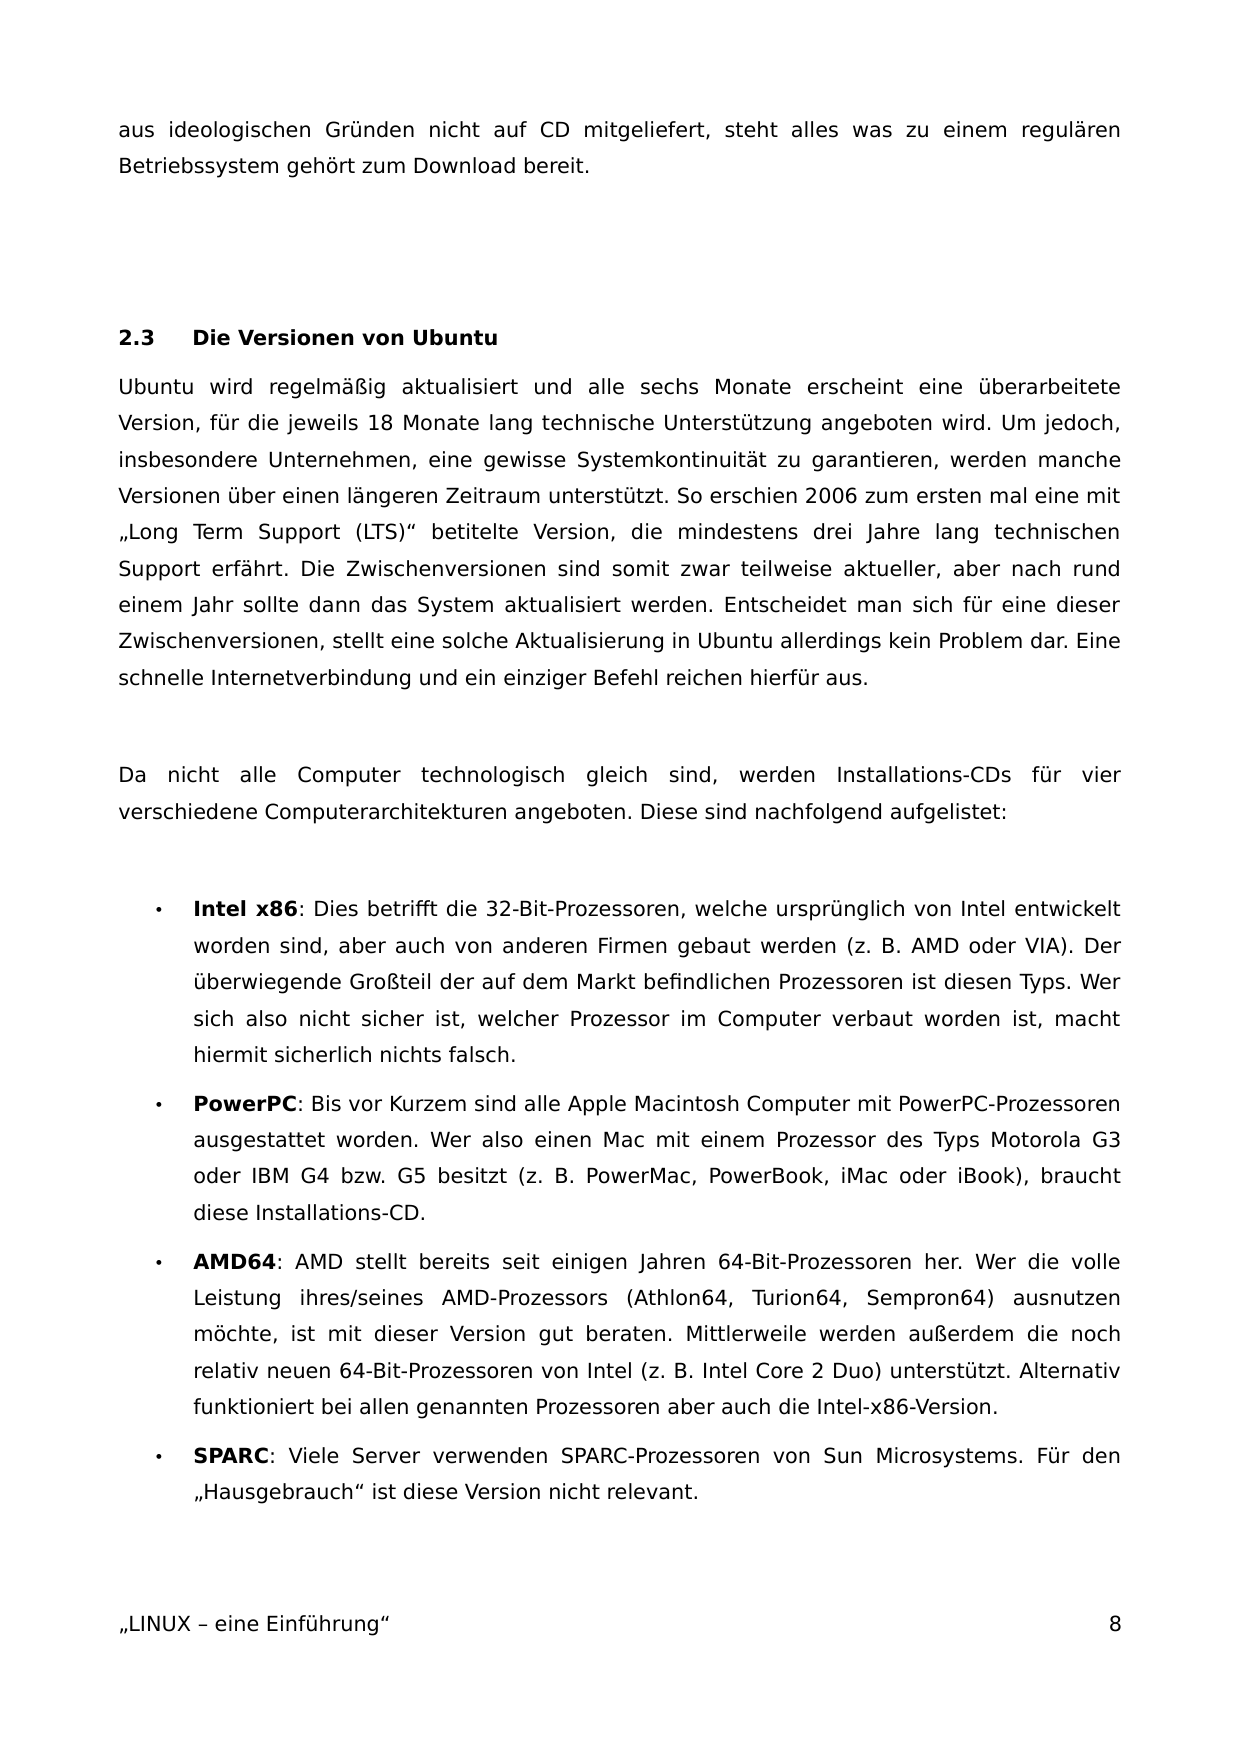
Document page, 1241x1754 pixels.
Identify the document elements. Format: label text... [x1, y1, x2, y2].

subtitle 2.3 Die Versionen von Ubuntu [118, 326, 1122, 350]
list Intel x86: Dies betrifft die 32-Bit-Prozessoren, welche ursprünglich von Intel entwickelt worden sind, aber auch von anderen Firmen gebaut werden (z. B. AMD oder VIA). Der überwiegende Großteil der auf dem Markt befindlichen Prozessoren ist diesen Typs. Wer sich also nicht sicher ist, welcher Prozessor im Computer verbaut worden ist, macht hiermit sicherlich nichts falsch. [156, 897, 1122, 1067]
list PowerPC: Bis vor Kurzem sind alle Apple Macintosh Computer mit PowerPC-Prozessoren ausgestattet worden. Wer also einen Mac mit einem Prozessor des Typs Motorola G3 oder IBM G4 bzw. G5 besitzt (z. B. PowerMac, PowerBook, iMac oder iBook), braucht diese Installations-CD. [156, 1092, 1122, 1225]
list AMD64: AMD stellt bereits seit einigen Jahren 64-Bit-Prozessoren her. Wer die volle Leistung ihres/seines AMD-Prozessors (Athlon64, Turion64, Sempron64) ausnutzen möchte, ist mit dieser Version gut beraten. Mittlerweile werden außerdem die noch relativ neuen 64-Bit-Prozessoren von Intel (z. B. Intel Core 2 Duo) unterstützt. Alternativ funktioniert bei allen genannten Prozessoren aber auch die Intel-x86-Version. [156, 1250, 1122, 1419]
text Ubuntu wird regelmäßig aktualisiert und alle sechs Monate erscheint eine überarbeitete Version, für die jeweils 18 Monate lang technische Unterstützung angeboten wird. Um jedoch, insbesondere Unternehmen, eine gewisse Systemkontinuität zu garantieren, werden manche Versionen über einen längeren Zeitraum unterstützt. So erschien 2006 zum ersten mal eine mit „Long Term Support (LTS)“ betitelte Version, die mindestens drei Jahre lang technischen Support erfährt. Die Zwischenversionen sind somit zwar teilweise aktueller, aber nach rund einem Jahr sollte dann das System aktualisiert werden. Entscheidet man sich für eine dieser Zwischenversionen, stellt eine solche Aktualisierung in Ubuntu allerdings kein Problem dar. Eine schnelle Internetverbindung und ein einziger Befehl reichen hierfür aus. [118, 375, 1122, 690]
list SPARC: Viele Server verwenden SPARC-Prozessoren von Sun Microsystems. Für den „Hausgebrauch“ ist diese Version nicht relevant. [156, 1444, 1122, 1504]
text aus ideologischen Gründen nicht auf CD mitgeliefert, steht alles was zu einem regulären Betriebssystem gehört zum Download bereit. [118, 118, 1122, 179]
text Da nicht alle Computer technologisch gleich sind, werden Installations-CDs für vier verschiedene Computerarchitekturen angeboten. Diese sind nachfolgend aufgelistet: [118, 763, 1122, 824]
